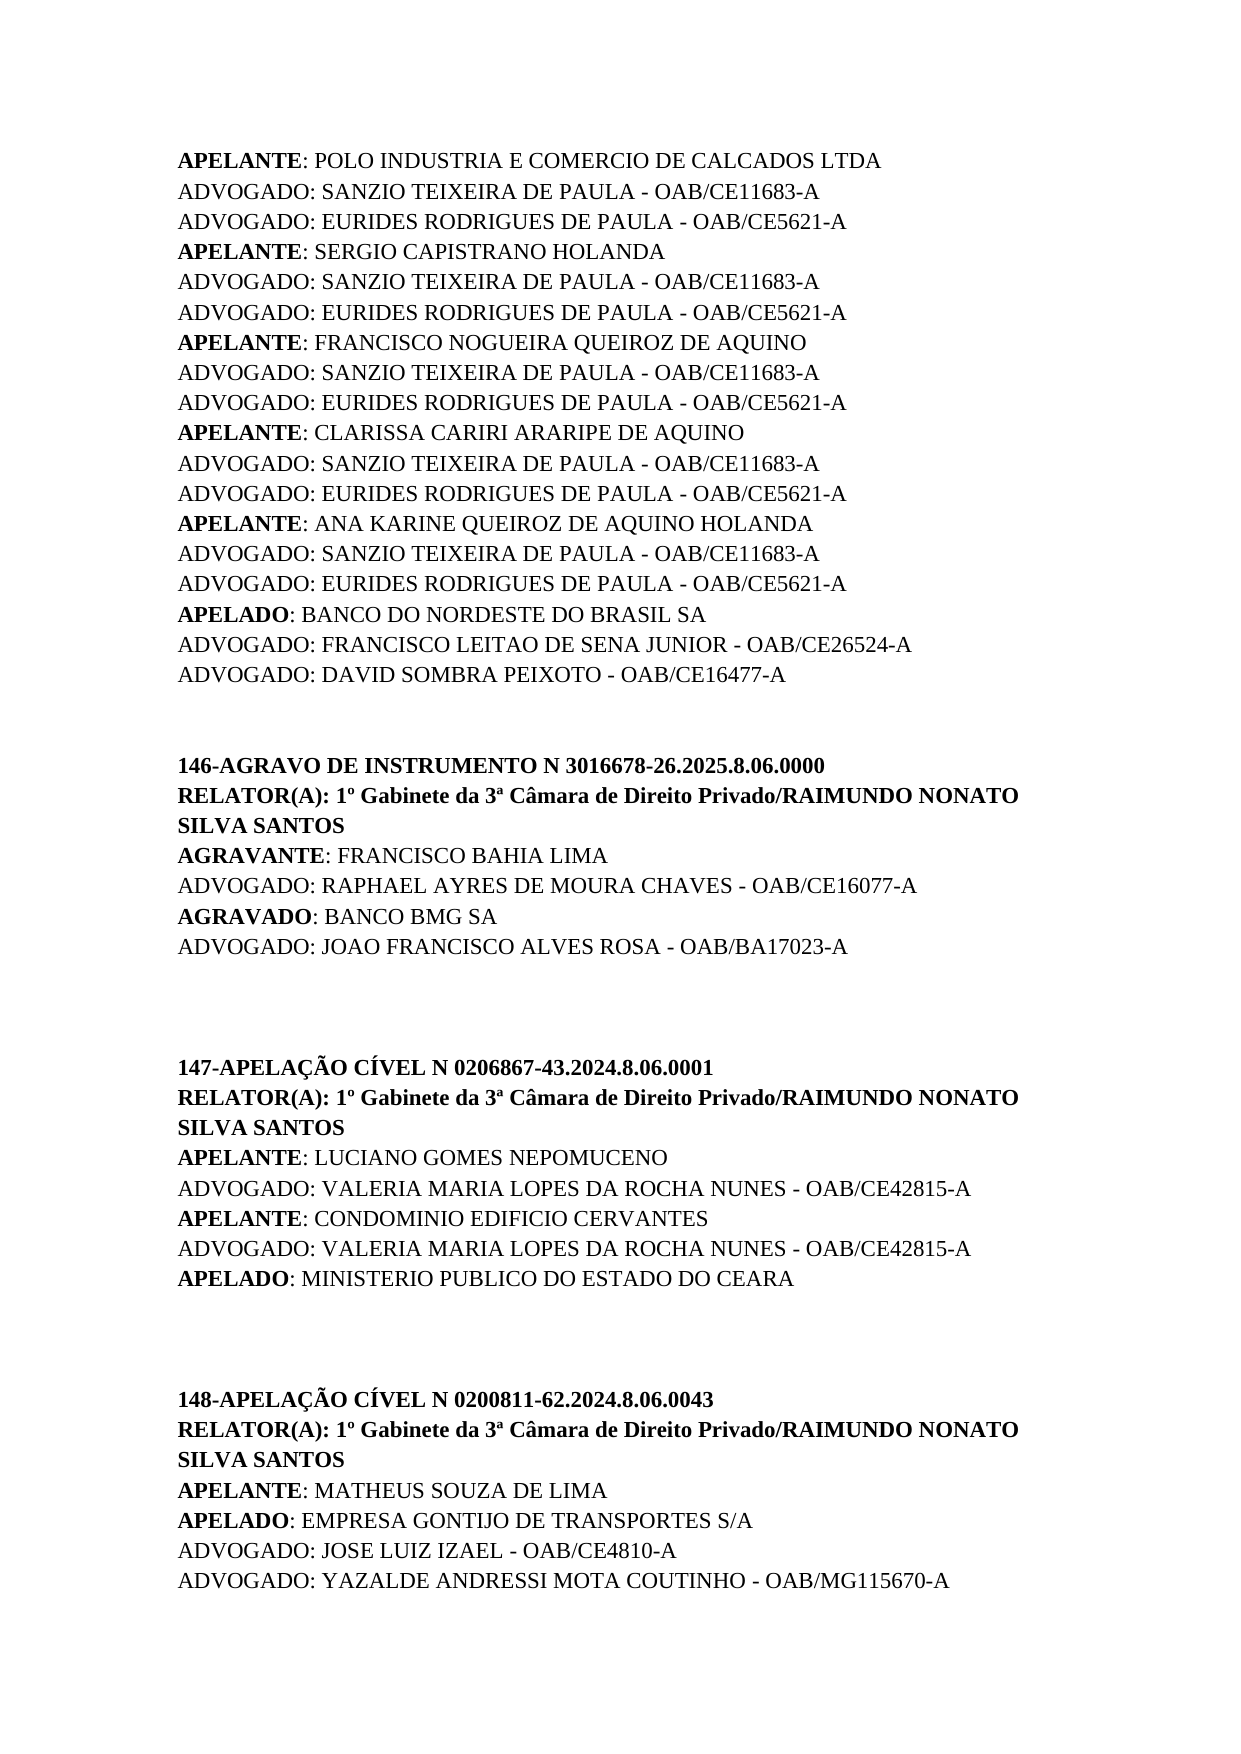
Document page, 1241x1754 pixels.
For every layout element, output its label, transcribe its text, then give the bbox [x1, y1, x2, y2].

text APELANTE: POLO INDUSTRIA E COMERCIO DE CALCADOS LTDA ADVOGADO: SANZIO TEIXEIRA DE PAULA - OAB/CE11683-A ADVOGADO: EURIDES RODRIGUES DE PAULA - OAB/CE5621-A APELANTE: SERGIO CAPISTRANO HOLANDA ADVOGADO: SANZIO TEIXEIRA DE PAULA - OAB/CE11683-A ADVOGADO: EURIDES RODRIGUES DE PAULA - OAB/CE5621-A APELANTE: FRANCISCO NOGUEIRA QUEIROZ DE AQUINO ADVOGADO: SANZIO TEIXEIRA DE PAULA - OAB/CE11683-A ADVOGADO: EURIDES RODRIGUES DE PAULA - OAB/CE5621-A APELANTE: CLARISSA CARIRI ARARIPE DE AQUINO ADVOGADO: SANZIO TEIXEIRA DE PAULA - OAB/CE11683-A ADVOGADO: EURIDES RODRIGUES DE PAULA - OAB/CE5621-A APELANTE: ANA KARINE QUEIROZ DE AQUINO HOLANDA ADVOGADO: SANZIO TEIXEIRA DE PAULA - OAB/CE11683-A ADVOGADO: EURIDES RODRIGUES DE PAULA - OAB/CE5621-A APELADO: BANCO DO NORDESTE DO BRASIL SA ADVOGADO: FRANCISCO LEITAO DE SENA JUNIOR - OAB/CE26524-A ADVOGADO: DAVID SOMBRA PEIXOTO - OAB/CE16477-A 146-AGRAVO DE INSTRUMENTO N 3016678-26.2025.8.06.0000 RELATOR(A): 1º Gabinete da 3ª Câmara de Direito Privado/RAIMUNDO NONATO SILVA SANTOS AGRAVANTE: FRANCISCO BAHIA LIMA ADVOGADO: RAPHAEL AYRES DE MOURA CHAVES - OAB/CE16077-A AGRAVADO: BANCO BMG SA ADVOGADO: JOAO FRANCISCO ALVES ROSA - OAB/BA17023-A 147-APELAÇÃO CÍVEL N 0206867-43.2024.8.06.0001 RELATOR(A): 1º Gabinete da 3ª Câmara de Direito Privado/RAIMUNDO NONATO SILVA SANTOS APELANTE: LUCIANO GOMES NEPOMUCENO ADVOGADO: VALERIA MARIA LOPES DA ROCHA NUNES - OAB/CE42815-A APELANTE: CONDOMINIO EDIFICIO CERVANTES ADVOGADO: VALERIA MARIA LOPES DA ROCHA NUNES - OAB/CE42815-A APELADO: MINISTERIO PUBLICO DO ESTADO DO CEARA 148-APELAÇÃO CÍVEL N 0200811-62.2024.8.06.0043 RELATOR(A): 1º Gabinete da 3ª Câmara de Direito Privado/RAIMUNDO NONATO SILVA SANTOS APELANTE: MATHEUS SOUZA DE LIMA APELADO: EMPRESA GONTIJO DE TRANSPORTES S/A ADVOGADO: JOSE LUIZ IZAEL - OAB/CE4810-A ADVOGADO: YAZALDE ANDRESSI MOTA COUTINHO - OAB/MG115670-A [177, 148, 1063, 1594]
